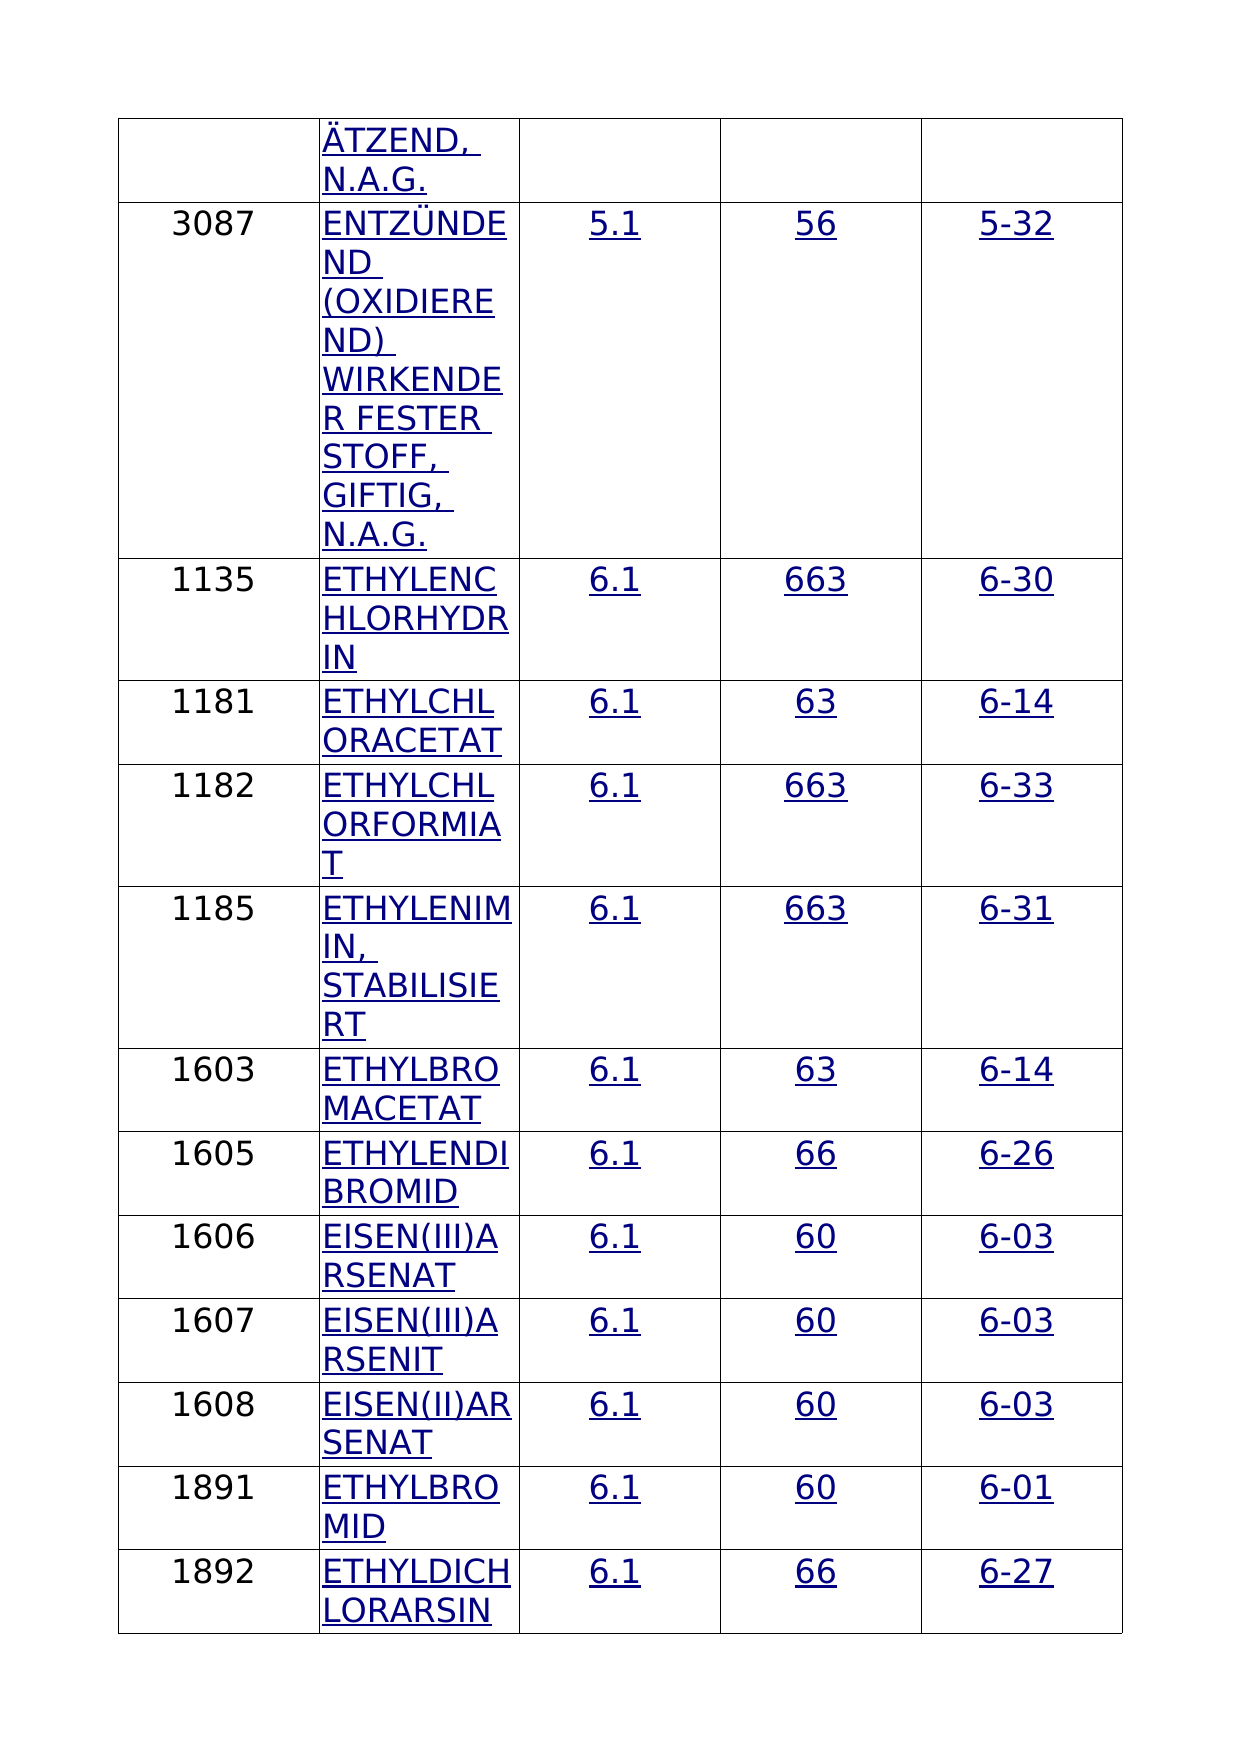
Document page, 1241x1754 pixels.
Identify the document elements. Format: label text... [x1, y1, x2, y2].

table_cell 663 [721, 887, 921, 1047]
table_cell ÄTZEND, N.A.G. [320, 119, 519, 202]
table_cell 1607 [119, 1299, 319, 1382]
table_cell 6-33 [922, 765, 1122, 886]
table_cell [119, 119, 319, 202]
table_cell 6.1 [520, 1550, 720, 1633]
table_cell 1605 [119, 1132, 319, 1215]
table_cell ETHYLBROMACETAT [320, 1049, 519, 1131]
table_cell 6.1 [520, 1049, 720, 1131]
table_cell 1185 [119, 887, 319, 1047]
table_cell 5.1 [520, 203, 720, 557]
table_cell 1135 [119, 559, 319, 680]
table_cell ETHYLENCHLORHYDRIN [320, 559, 519, 680]
table_cell 6.1 [520, 765, 720, 886]
table_cell 6-14 [922, 1049, 1122, 1131]
table_cell 6-03 [922, 1216, 1122, 1298]
table_cell 6-03 [922, 1383, 1122, 1466]
table_cell 6.1 [520, 1467, 720, 1549]
table_cell 1892 [119, 1550, 319, 1633]
table_cell 63 [721, 681, 921, 763]
table_cell 1603 [119, 1049, 319, 1131]
table_cell [922, 119, 1122, 202]
table_cell ETHYLCHLORACETAT [320, 681, 519, 763]
table_cell 1606 [119, 1216, 319, 1298]
table_cell 1182 [119, 765, 319, 886]
table_cell ETHYLCHLORFORMIAT [320, 765, 519, 886]
table_cell [520, 119, 720, 202]
table_cell 6.1 [520, 1216, 720, 1298]
table_cell EISEN(II)ARSENAT [320, 1383, 519, 1466]
table_cell 60 [721, 1299, 921, 1382]
table_cell 1608 [119, 1383, 319, 1466]
table_cell 6.1 [520, 1132, 720, 1215]
table_cell ETHYLENDIBROMID [320, 1132, 519, 1215]
table_cell 6-03 [922, 1299, 1122, 1382]
table_cell 6.1 [520, 887, 720, 1047]
table_cell 6.1 [520, 681, 720, 763]
table_cell EISEN(III)ARSENIT [320, 1299, 519, 1382]
table_cell ETHYLDICHLORARSIN [320, 1550, 519, 1633]
table_cell 6.1 [520, 1299, 720, 1382]
table_cell 56 [721, 203, 921, 557]
table_cell 60 [721, 1216, 921, 1298]
table_cell 60 [721, 1467, 921, 1549]
table_cell 663 [721, 765, 921, 886]
table_cell 5-32 [922, 203, 1122, 557]
table_cell 663 [721, 559, 921, 680]
table_cell 63 [721, 1049, 921, 1131]
table_cell 6-31 [922, 887, 1122, 1047]
table_cell 6-26 [922, 1132, 1122, 1215]
table_cell 6-30 [922, 559, 1122, 680]
table_cell 66 [721, 1550, 921, 1633]
table_cell ENTZÜNDEND (OXIDIEREND) WIRKENDER FESTER STOFF, GIFTIG, N.A.G. [320, 203, 519, 557]
table_cell 6.1 [520, 559, 720, 680]
table_cell 6.1 [520, 1383, 720, 1466]
table_cell 66 [721, 1132, 921, 1215]
table_cell 6-27 [922, 1550, 1122, 1633]
table_cell 6-14 [922, 681, 1122, 763]
table_cell ETHYLBROMID [320, 1467, 519, 1549]
table_cell 1181 [119, 681, 319, 763]
table_cell 6-01 [922, 1467, 1122, 1549]
table_cell 60 [721, 1383, 921, 1466]
table_cell 1891 [119, 1467, 319, 1549]
table_cell ETHYLENIMIN, STABILISIERT [320, 887, 519, 1047]
table_cell [721, 119, 921, 202]
table_cell 3087 [119, 203, 319, 557]
table_cell EISEN(III)ARSENAT [320, 1216, 519, 1298]
